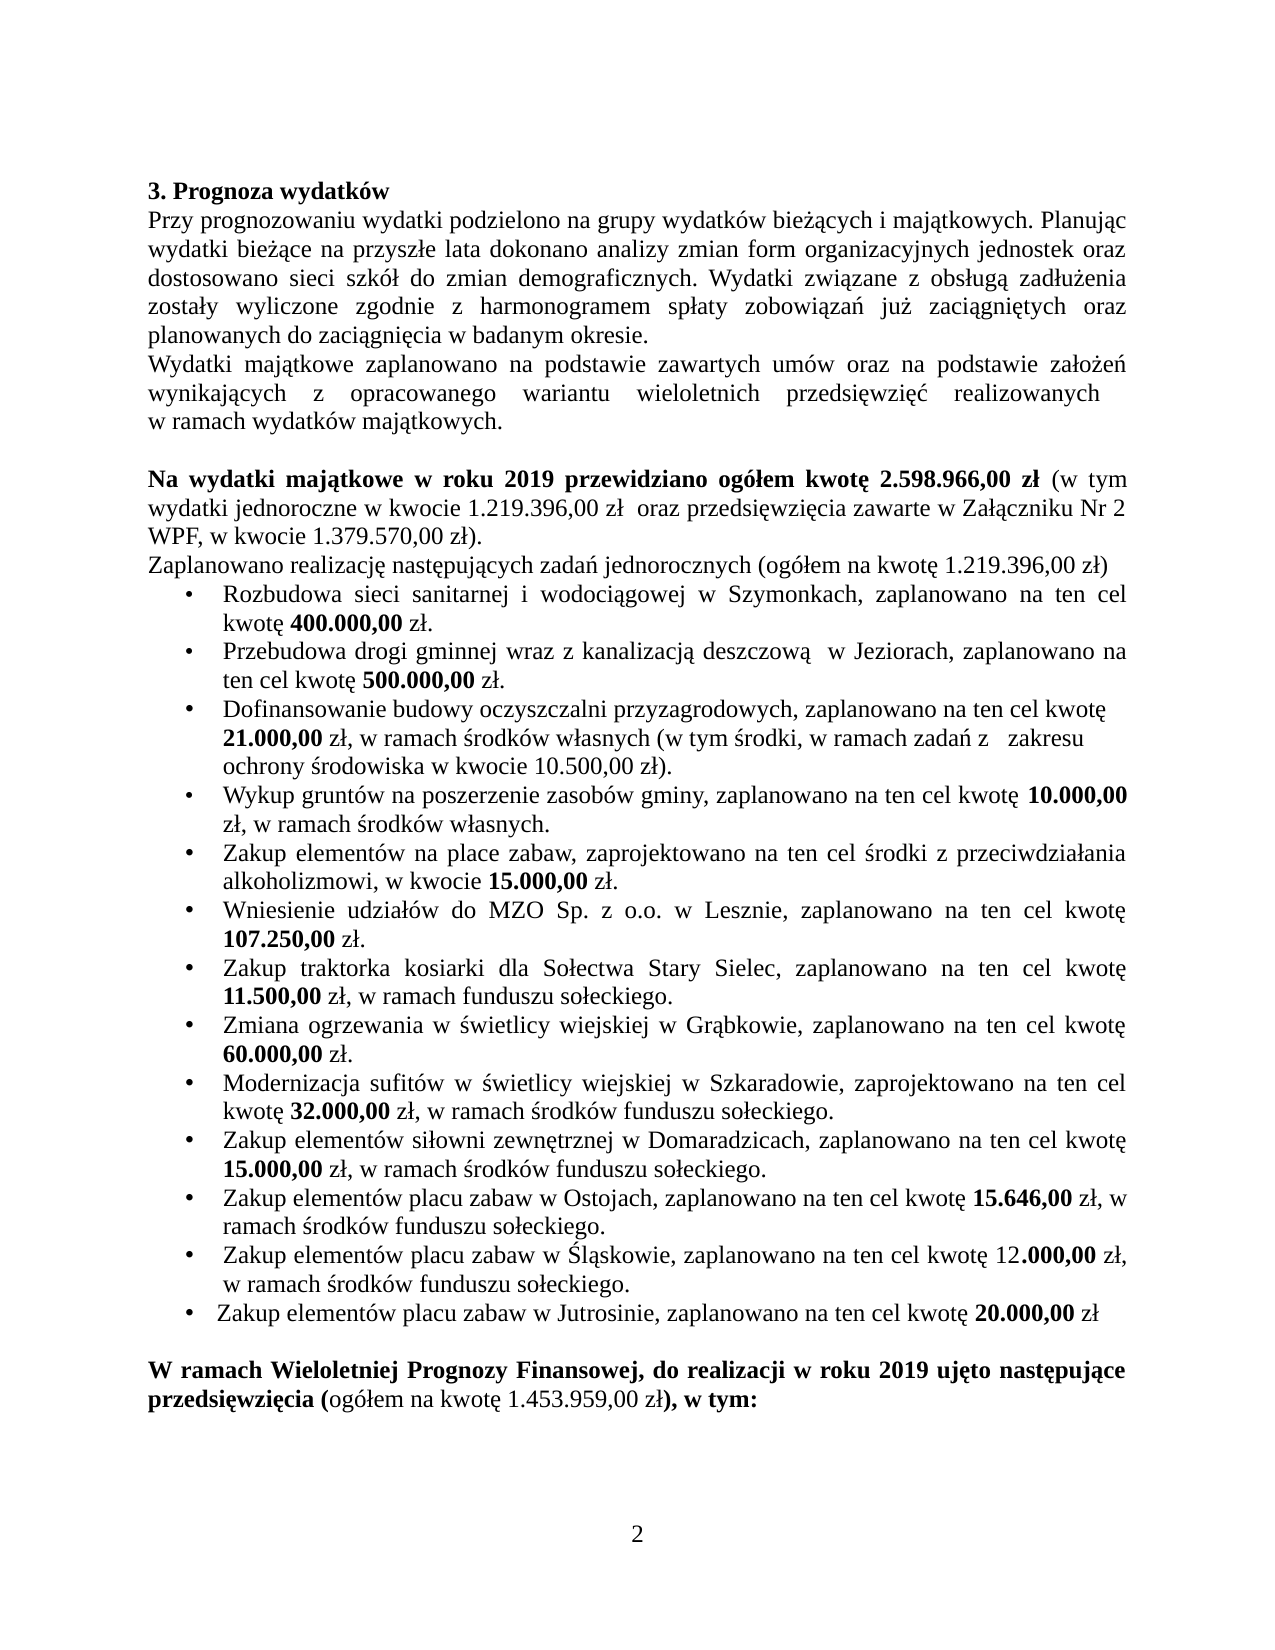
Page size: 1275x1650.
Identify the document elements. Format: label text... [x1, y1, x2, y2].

list Zakup elementów placu zabaw w Ostojach, zaplanowano na ten cel kwotę 15.646,00 zł, w ramach środków funduszu sołeckiego. [185, 1183, 1127, 1240]
text Przy prognozowaniu wydatki podzielono na grupy wydatków bieżących i majątkowych. Planując wydatki bieżące na przyszłe lata dokonano analizy zmian form organizacyjnych jednostek oraz dostosowano sieci szkół do zmian demograficznych. Wydatki związane z obsługą zadłużenia zostały wyliczone zgodnie z harmonogramem spłaty zobowiązań już zaciągniętych oraz planowanych do zaciągnięcia w badanym okresie. [148, 205, 1127, 349]
list Wykup gruntów na poszerzenie zasobów gminy, zaplanowano na ten cel kwotę 10.000,00 zł, w ramach środków własnych. [185, 780, 1127, 838]
list Zakup elementów na place zabaw, zaprojektowano na ten cel środki z przeciwdziałania alkoholizmowi, w kwocie 15.000,00 zł. [185, 838, 1127, 895]
list Rozbudowa sieci sanitarnej i wodociągowej w Szymonkach, zaplanowano na ten cel kwotę 400.000,00 zł. [185, 579, 1127, 636]
text Na wydatki majątkowe w roku 2019 przewidziano ogółem kwotę 2.598.966,00 zł (w tym wydatki jednoroczne w kwocie 1.219.396,00 zł oraz przedsięwzięcia zawarte w Załączniku Nr 2 WPF, w kwocie 1.379.570,00 zł). [148, 464, 1127, 550]
text W ramach Wieloletniej Prognozy Finansowej, do realizacji w roku 2019 ujęto następujące przedsięwzięcia (ogółem na kwotę 1.453.959,00 zł), w tym: [148, 1355, 1127, 1413]
list Przebudowa drogi gminnej wraz z kanalizacją deszczową w Jeziorach, zaplanowano na ten cel kwotę 500.000,00 zł. [185, 636, 1127, 694]
list Zmiana ogrzewania w świetlicy wiejskiej w Grąbkowie, zaplanowano na ten cel kwotę 60.000,00 zł. [185, 1010, 1127, 1068]
text Wydatki majątkowe zaplanowano na podstawie zawartych umów oraz na podstawie założeń wynikających z opracowanego wariantu wieloletnich przedsięwzięć realizowanych w ramach wydatków majątkowych. [148, 349, 1127, 435]
text Zaplanowano realizację następujących zadań jednorocznych (ogółem na kwotę 1.219.396,00 zł) [148, 550, 1127, 579]
list Modernizacja sufitów w świetlicy wiejskiej w Szkaradowie, zaprojektowano na ten cel kwotę 32.000,00 zł, w ramach środków funduszu sołeckiego. [185, 1068, 1127, 1125]
list Zakup elementów placu zabaw w Śląskowie, zaplanowano na ten cel kwotę 12.000,00 zł, w ramach środków funduszu sołeckiego. [185, 1240, 1127, 1298]
list Zakup elementów placu zabaw w Jutrosinie, zaplanowano na ten cel kwotę 20.000,00 zł [185, 1298, 1127, 1326]
list Zakup elementów siłowni zewnętrznej w Domaradzicach, zaplanowano na ten cel kwotę 15.000,00 zł, w ramach środków funduszu sołeckiego. [185, 1125, 1127, 1183]
list Zakup traktorka kosiarki dla Sołectwa Stary Sielec, zaplanowano na ten cel kwotę 11.500,00 zł, w ramach funduszu sołeckiego. [185, 953, 1127, 1010]
list Dofinansowanie budowy oczyszczalni przyzagrodowych, zaplanowano na ten cel kwotę 21.000,00 zł, w ramach środków własnych (w tym środki, w ramach zadań z zakresu ochrony środowiska w kwocie 10.500,00 zł). [185, 694, 1127, 780]
text 3. Prognoza wydatków [148, 176, 1127, 205]
list Wniesienie udziałów do MZO Sp. z o.o. w Lesznie, zaplanowano na ten cel kwotę 107.250,00 zł. [185, 895, 1127, 953]
